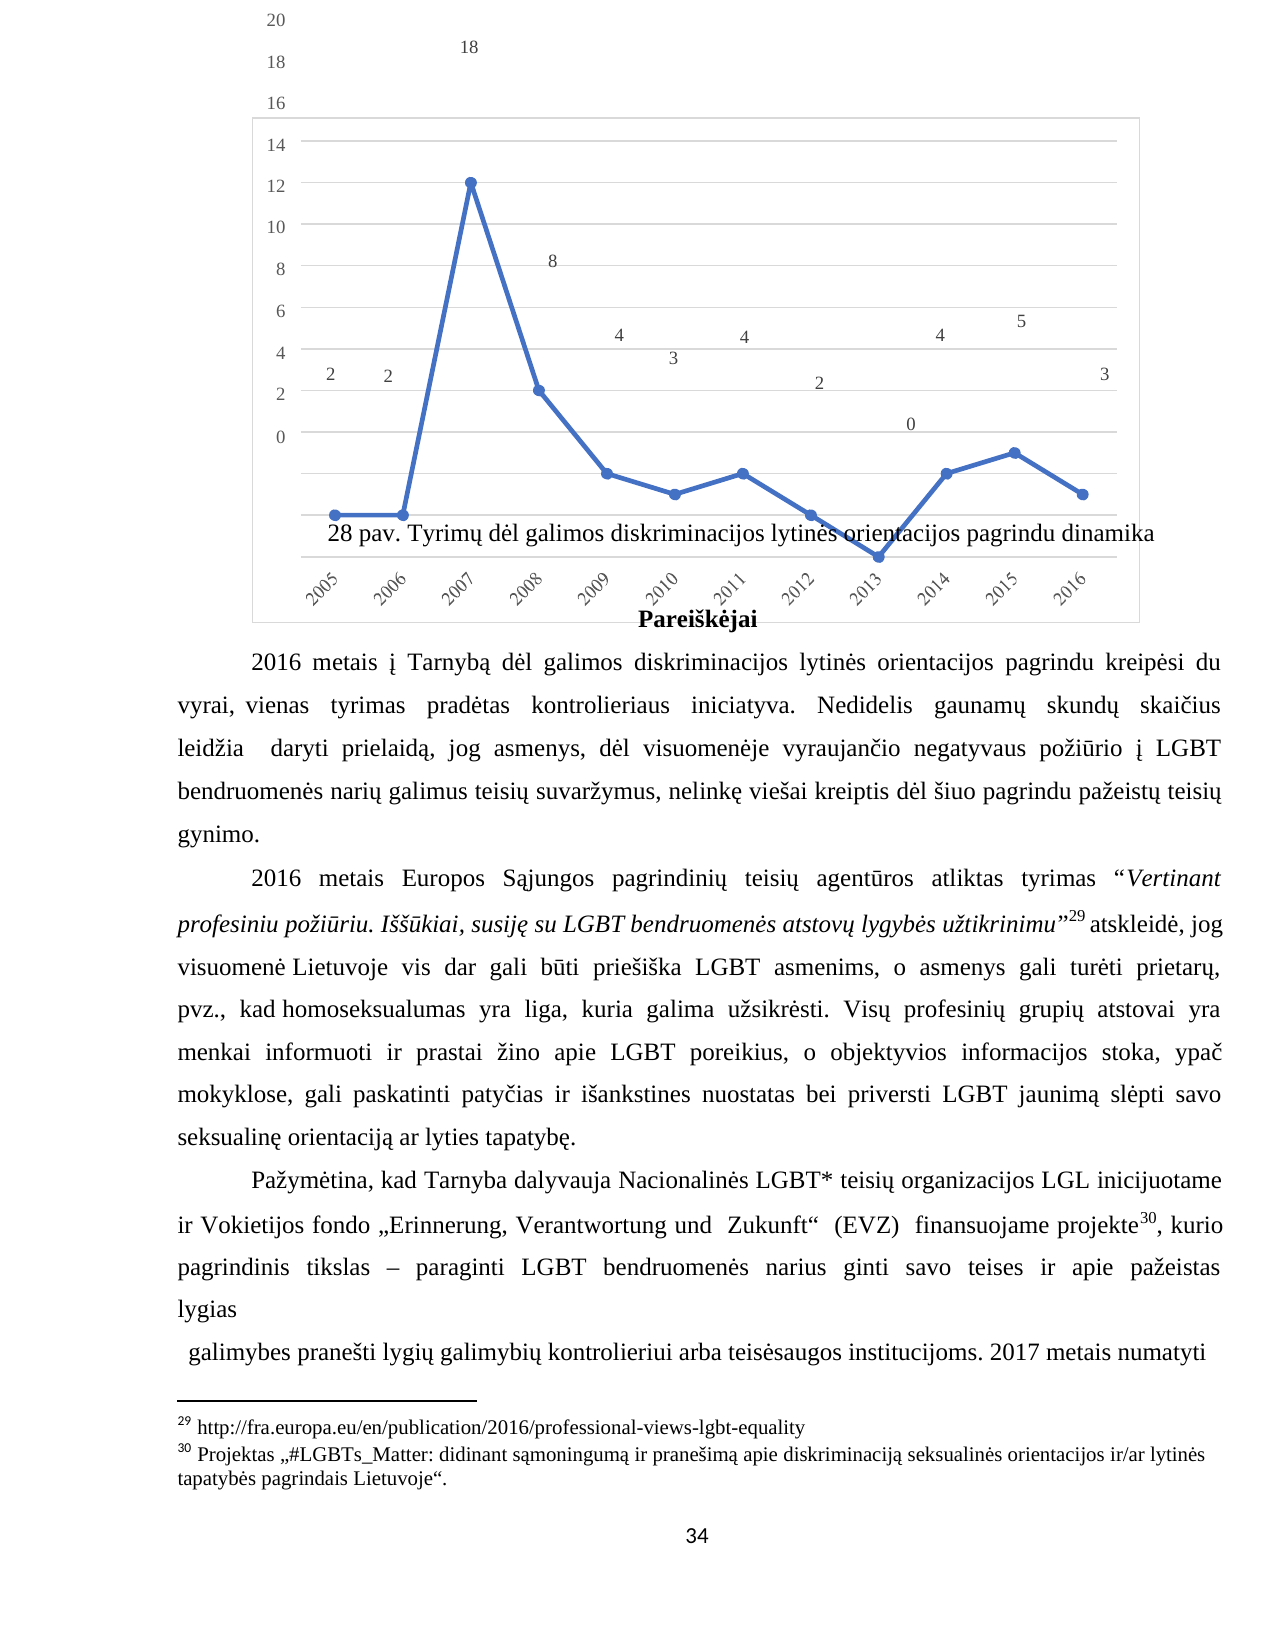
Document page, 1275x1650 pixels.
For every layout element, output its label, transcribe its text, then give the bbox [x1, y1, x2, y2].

text Pažymėtina, kad Tarnyba dalyvauja Nacionalinės LGBT* teisių organizacijos LGL inicijuotame ir Vokietijos fondo „Erinnerung, Verantwortung und Zukunft“ (EVZ) finansuojame projekte30, kurio pagrindinis tikslas – paraginti LGBT bendruomenės narius ginti savo teises ir apie pažeistas lygias [177, 1165, 1223, 1322]
text 8 [276, 250, 454, 280]
text [466, 216, 481, 223]
text [1140, 346, 1229, 367]
text [420, 433, 580, 446]
text 28 pav. Tyrimų dėl galimos diskriminacijos lytinės orientacijos pagrindu dinamika [1140, 518, 1229, 547]
text 8 [496, 250, 1139, 280]
text 2016 metais į Tarnybą dėl galimos diskriminacijos lytinės orientacijos pagrindu kreipėsi du vyrai, vienas tyrimas pradėtas kontrolieriaus iniciatyva. Nedidelis gaunamų skundų skaičius leidžia daryti prielaidą, jog asmenys, dėl visuomenėje vyraujančio negatyvaus požiūrio į LGBT bendruomenės narių galimus teisių suvaržymus, nelinkę viešai kreiptis dėl šiuo pagrindu pažeistų teisių gynimo. [177, 647, 1222, 848]
text 5 [513, 300, 1139, 329]
text [1140, 300, 1229, 329]
text 28 pav. Tyrimų dėl galimos diskriminacijos lytinės orientacijos pagrindu dinamika [327, 518, 856, 547]
text [1140, 133, 1229, 154]
text galimybes pranešti lygių galimybių kontrolieriui arba teisėsaugos institucijoms. 2017 metais numatyti [173, 1337, 1221, 1365]
text 10 [266, 216, 461, 237]
text 16 [266, 92, 1229, 113]
text [1140, 389, 1229, 405]
text Pareiškėjai [633, 623, 762, 633]
text [1140, 174, 1229, 196]
text 29 http://fra.europa.eu/en/publication/2016/professional-views-lgbt-equality [177, 1412, 1229, 1439]
text 3 [528, 346, 1139, 367]
text [1140, 216, 1229, 237]
text 18 [266, 55, 1229, 71]
text 18 [459, 36, 1229, 55]
text [1140, 367, 1229, 389]
text 14 [266, 133, 1139, 154]
text 0 [276, 413, 421, 446]
text [463, 225, 485, 237]
text 6 [276, 300, 444, 329]
text Pareiškėjai [633, 604, 762, 622]
text [444, 308, 515, 329]
text [457, 250, 495, 265]
text 4 [276, 346, 434, 367]
text 2 3 [535, 367, 1139, 389]
text [454, 266, 499, 280]
text [1140, 329, 1229, 346]
text [1140, 250, 1229, 280]
text [423, 413, 568, 431]
text [436, 350, 528, 367]
text 28 pav. Tyrimų dėl galimos diskriminacijos lytinės orientacijos pagrindu dinamika [891, 518, 1139, 547]
text 2 [276, 389, 426, 405]
text 4 4 4 [614, 329, 1139, 346]
text 30 Projektas „#LGBTs_Matter: didinant sąmoningumą ir pranešimą apie diskriminaciją seksualinės orientacijos ir/ar lytinės tapatybės pagrindais Lietuvoje“. [177, 1439, 1209, 1490]
text 2 2 [326, 367, 430, 389]
text 0 [562, 413, 1139, 446]
text [545, 389, 1139, 405]
text 28 pav. Tyrimų dėl galimos diskriminacijos lytinės orientacijos pagrindu dinamika [822, 518, 906, 547]
text 12 [266, 174, 1139, 196]
text [428, 391, 546, 405]
text 2016 metais Europos Sąjungos pagrindinių teisių agentūros atliktas tyrimas “Vertinant profesiniu požiūriu. Iššūkiai, susiję su LGBT bendruomenės atstovų lygybės užtikrinimu”29 atskleidė, jog visuomenė Lietuvoje vis dar gali būti priešiška LGBT asmenims, o asmenys gali turėti prietarų, pvz., kad homoseksualumas yra liga, kuria galima užsikrėsti. Visų profesinių grupių atstovai yra menkai informuoti ir prastai žino apie LGBT poreikius, o objektyvios informacijos stoka, ypač mokyklose, gali paskatinti patyčias ir išankstines nuostatas bei priversti LGBT jaunimą slėpti savo seksualinę orientaciją ar lyties tapatybę. [177, 863, 1223, 1150]
text [432, 367, 534, 389]
text [448, 300, 508, 307]
text [485, 216, 1139, 237]
text [1140, 413, 1229, 446]
text 20 [266, 8, 1229, 30]
